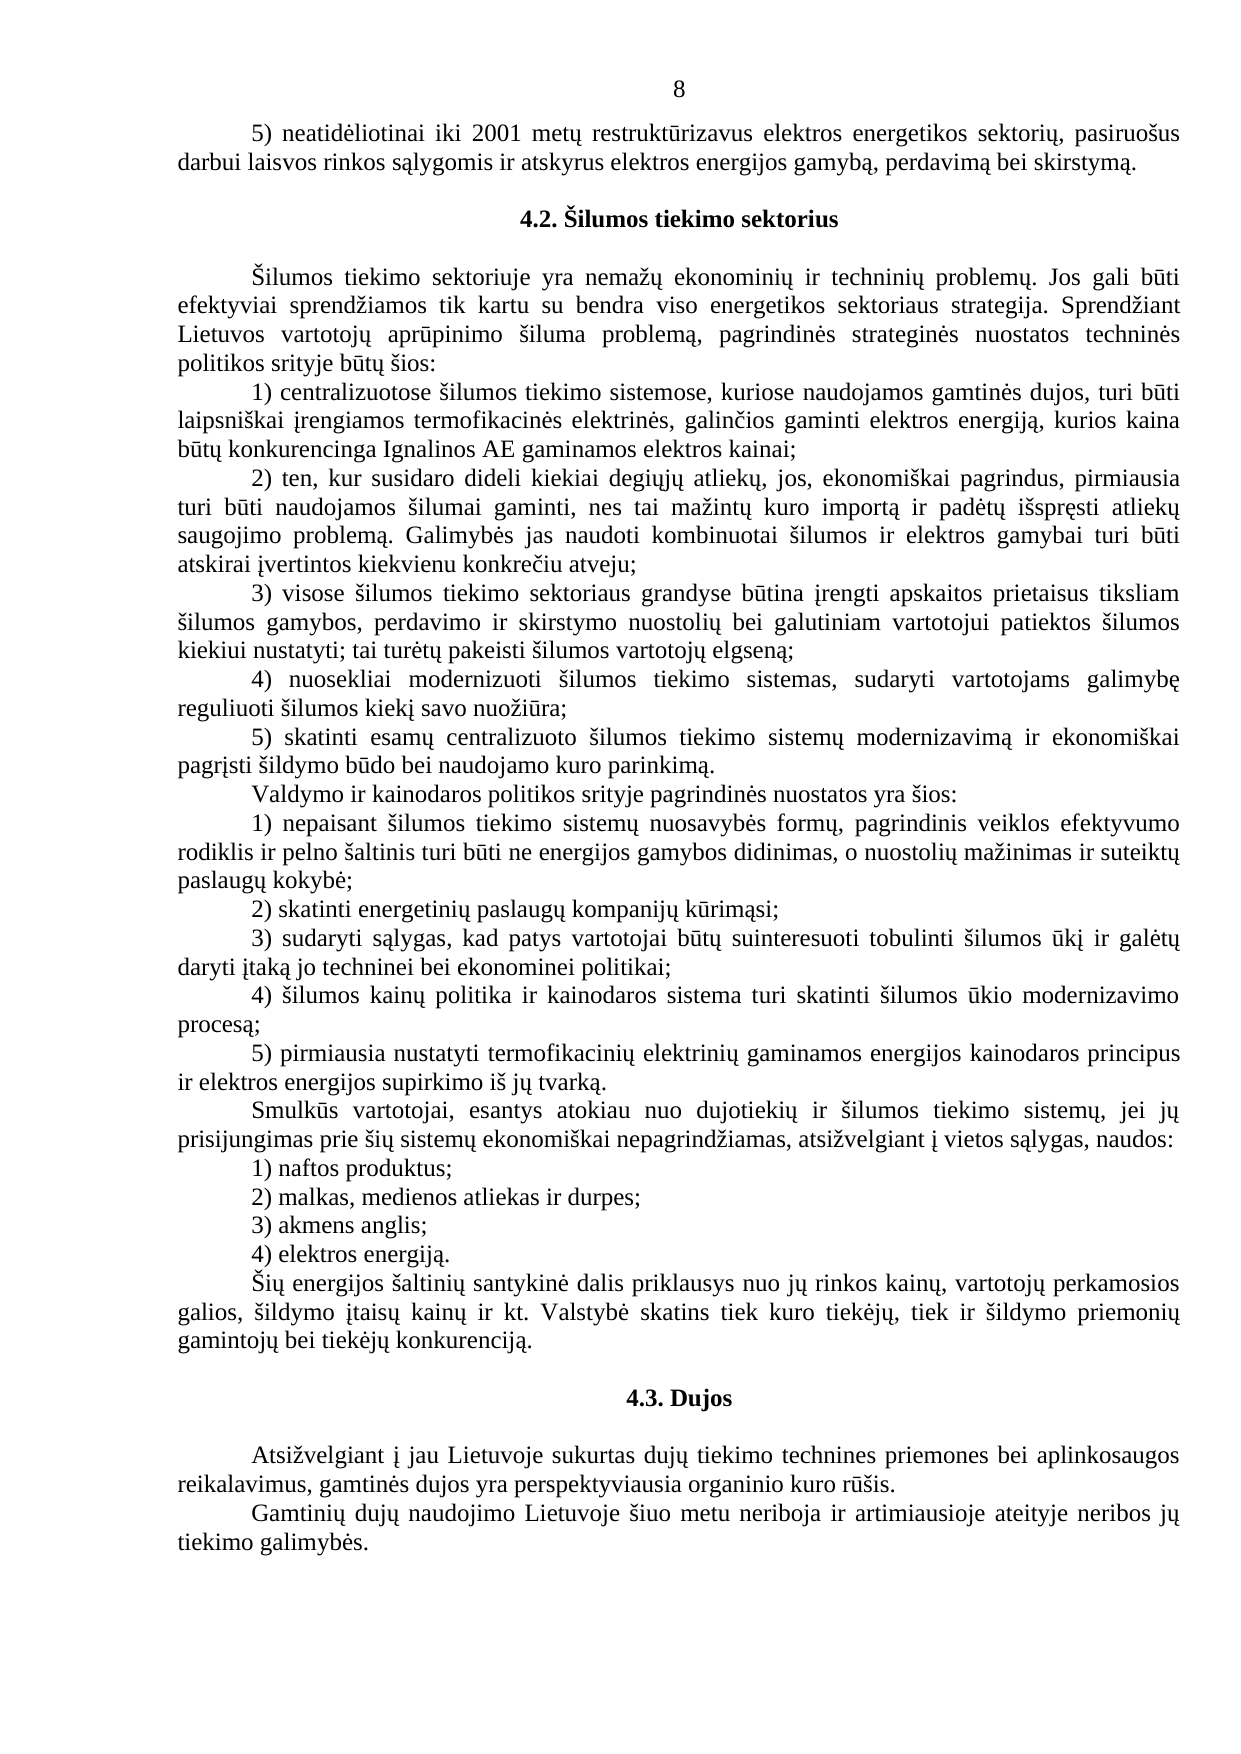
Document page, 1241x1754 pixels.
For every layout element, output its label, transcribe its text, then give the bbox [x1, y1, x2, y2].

text 3) visose šilumos tiekimo sektoriaus grandyse būtina įrengti apskaitos prietaisus tiksliam šilumos gamybos, perdavimo ir skirstymo nuostolių bei galutiniam vartotojui patiektos šilumos kiekiui nustatyti; tai turėtų pakeisti šilumos vartotojų elgseną; [177, 578, 1181, 664]
text Smulkūs vartotojai, esantys atokiau nuo dujotiekių ir šilumos tiekimo sistemų, jei jų prisijungimas prie šių sistemų ekonomiškai nepagrindžiamas, atsižvelgiant į vietos sąlygas, naudos: [177, 1096, 1181, 1153]
text 2) malkas, medienos atliekas ir durpes; [177, 1182, 1181, 1211]
text 4) šilumos kainų politika ir kainodaros sistema turi skatinti šilumos ūkio modernizavimo procesą; [177, 981, 1181, 1038]
text 1) centralizuotose šilumos tiekimo sistemose, kuriose naudojamos gamtinės dujos, turi būti laipsniškai įrengiamos termofikacinės elektrinės, galinčios gaminti elektros energiją, kurios kaina būtų konkurencinga Ignalinos AE gaminamos elektros kainai; [177, 377, 1181, 463]
text Šių energijos šaltinių santykinė dalis priklausys nuo jų rinkos kainų, vartotojų perkamosios galios, šildymo įtaisų kainų ir kt. Valstybė skatins tiek kuro tiekėjų, tiek ir šildymo priemonių gamintojų bei tiekėjų konkurenciją. [177, 1268, 1181, 1354]
text 3) sudaryti sąlygas, kad patys vartotojai būtų suinteresuoti tobulinti šilumos ūkį ir galėtų daryti įtaką jo techninei bei ekonominei politikai; [177, 923, 1181, 981]
subtitle 4.2. Šilumos tiekimo sektorius [177, 204, 1181, 233]
text Gamtinių dujų naudojimo Lietuvoje šiuo metu neriboja ir artimiausioje ateityje neribos jų tiekimo galimybės. [177, 1498, 1181, 1556]
text 5) neatidėliotinai iki 2001 metų restruktūrizavus elektros energetikos sektorių, pasiruošus darbui laisvos rinkos sąlygomis ir atskyrus elektros energijos gamybą, perdavimą bei skirstymą. [177, 118, 1181, 176]
text 2) ten, kur susidaro dideli kiekiai degiųjų atliekų, jos, ekonomiškai pagrindus, pirmiausia turi būti naudojamos šilumai gaminti, nes tai mažintų kuro importą ir padėtų išspręsti atliekų saugojimo problemą. Galimybės jas naudoti kombinuotai šilumos ir elektros gamybai turi būti atskirai įvertintos kiekvienu konkrečiu atveju; [177, 463, 1181, 578]
text 2) skatinti energetinių paslaugų kompanijų kūrimąsi; [177, 894, 1181, 923]
text Atsižvelgiant į jau Lietuvoje sukurtas dujų tiekimo technines priemones bei aplinkosaugos reikalavimus, gamtinės dujos yra perspektyviausia organinio kuro rūšis. [177, 1441, 1181, 1498]
text Valdymo ir kainodaros politikos srityje pagrindinės nuostatos yra šios: [177, 779, 1181, 808]
text Šilumos tiekimo sektoriuje yra nemažų ekonominių ir techninių problemų. Jos gali būti efektyviai sprendžiamos tik kartu su bendra viso energetikos sektoriaus strategija. Sprendžiant Lietuvos vartotojų aprūpinimo šiluma problemą, pagrindinės strateginės nuostatos techninės politikos srityje būtų šios: [177, 262, 1181, 377]
text 4) nuosekliai modernizuoti šilumos tiekimo sistemas, sudaryti vartotojams galimybę reguliuoti šilumos kiekį savo nuožiūra; [177, 664, 1181, 722]
text 5) pirmiausia nustatyti termofikacinių elektrinių gaminamos energijos kainodaros principus ir elektros energijos supirkimo iš jų tvarką. [177, 1038, 1181, 1096]
text 5) skatinti esamų centralizuoto šilumos tiekimo sistemų modernizavimą ir ekonomiškai pagrįsti šildymo būdo bei naudojamo kuro parinkimą. [177, 722, 1181, 779]
text 3) akmens anglis; [177, 1211, 1181, 1239]
text 4) elektros energiją. [177, 1239, 1181, 1268]
text 1) nepaisant šilumos tiekimo sistemų nuosavybės formų, pagrindinis veiklos efektyvumo rodiklis ir pelno šaltinis turi būti ne energijos gamybos didinimas, o nuostolių mažinimas ir suteiktų paslaugų kokybė; [177, 808, 1181, 894]
text 1) naftos produktus; [177, 1153, 1181, 1182]
subtitle 4.3. Dujos [177, 1383, 1181, 1412]
